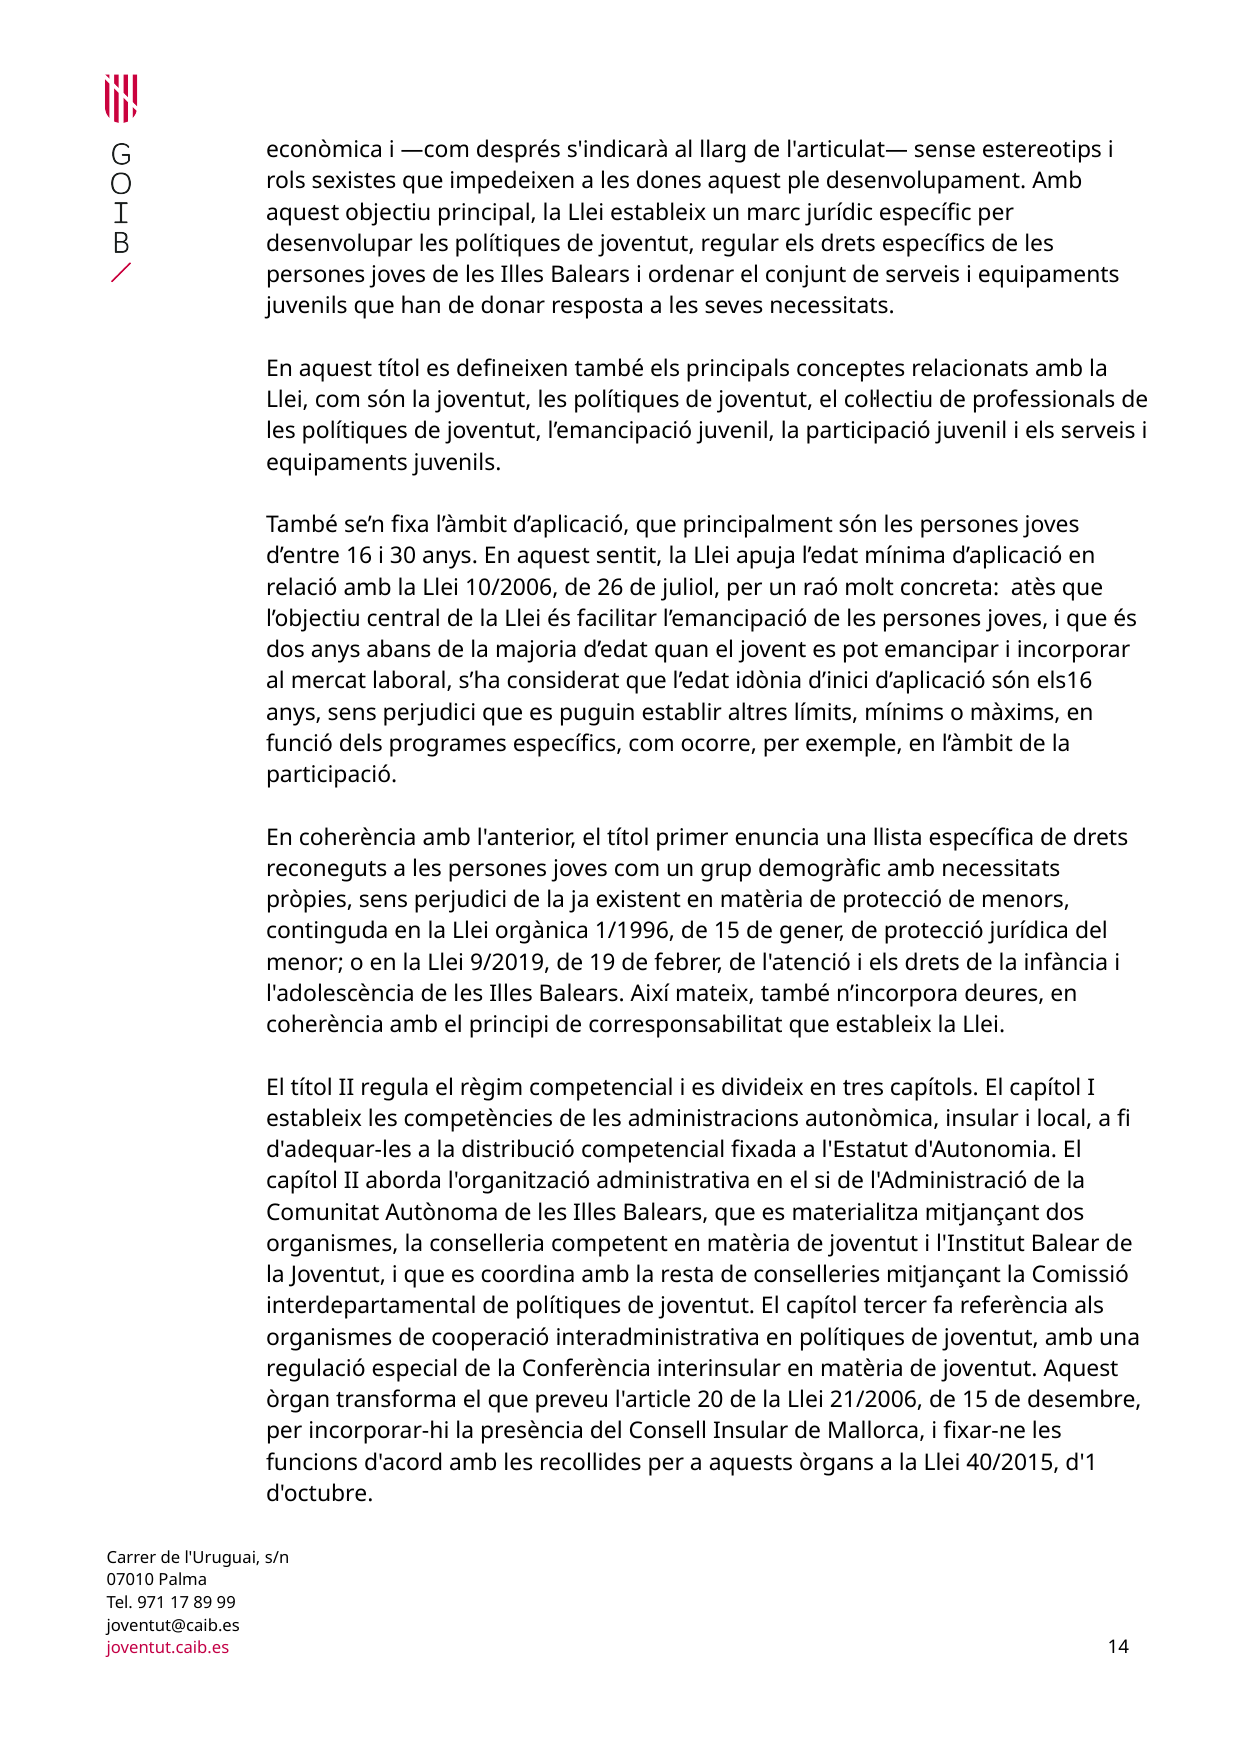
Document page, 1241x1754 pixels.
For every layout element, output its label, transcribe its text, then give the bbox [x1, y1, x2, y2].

text econòmica i —com després s'indicarà al llarg de l'articulat— sense estereotips i rols sexistes que impedeixen a les dones aquest ple desenvolupament. Amb aquest objectiu principal, la Llei estableix un marc jurídic específic per desenvolupar les polítiques de joventut, regular els drets específics de les persones joves de les Illes Balears i ordenar el conjunt de serveis i equipaments juvenils que han de donar resposta a les seves necessitats. [266, 133, 1152, 320]
text En coherència amb l'anterior, el títol primer enuncia una llista específica de drets reconeguts a les persones joves com un grup demogràfic amb necessitats pròpies, sens perjudici de la ja existent en matèria de protecció de menors, continguda en la Llei orgànica 1/1996, de 15 de gener, de protecció jurídica del menor; o en la Llei 9/2019, de 19 de febrer, de l'atenció i els drets de la infància i l'adolescència de les Illes Balears. Així mateix, també n’incorpora deures, en coherència amb el principi de corresponsabilitat que estableix la Llei. [266, 820, 1152, 1039]
text En aquest títol es defineixen també els principals conceptes relacionats amb la Llei, com són la joventut, les polítiques de joventut, el col·lectiu de professionals de les polítiques de joventut, l’emancipació juvenil, la participació juvenil i els serveis i equipaments juvenils. [266, 352, 1152, 477]
text El títol II regula el règim competencial i es divideix en tres capítols. El capítol I estableix les competències de les administracions autonòmica, insular i local, a fi d'adequar-les a la distribució competencial fixada a l'Estatut d'Autonomia. El capítol II aborda l'organització administrativa en el si de l'Administració de la Comunitat Autònoma de les Illes Balears, que es materialitza mitjançant dos organismes, la conselleria competent en matèria de joventut i l'Institut Balear de la Joventut, i que es coordina amb la resta de conselleries mitjançant la Comissió interdepartamental de polítiques de joventut. El capítol tercer fa referència als organismes de cooperació interadministrativa en polítiques de joventut, amb una regulació especial de la Conferència interinsular en matèria de joventut. Aquest òrgan transforma el que preveu l'article 20 de la Llei 21/2006, de 15 de desembre, per incorporar-hi la presència del Consell Insular de Mallorca, i fixar-ne les funcions d'acord amb les recollides per a aquests òrgans a la Llei 40/2015, d'1 d'octubre. [266, 1070, 1152, 1508]
picture [76, 51, 166, 313]
text També se’n fixa l’àmbit d’aplicació, que principalment són les persones joves d’entre 16 i 30 anys. En aquest sentit, la Llei apuja l’edat mínima d’aplicació en relació amb la Llei 10/2006, de 26 de juliol, per un raó molt concreta: atès que l’objectiu central de la Llei és facilitar l’emancipació de les persones joves, i que és dos anys abans de la majoria d’edat quan el jovent es pot emancipar i incorporar al mercat laboral, s’ha considerat que l’edat idònia d’inici d’aplicació són els16 anys, sens perjudici que es puguin establir altres límits, mínims o màxims, en funció dels programes específics, com ocorre, per exemple, en l’àmbit de la participació. [266, 508, 1152, 789]
